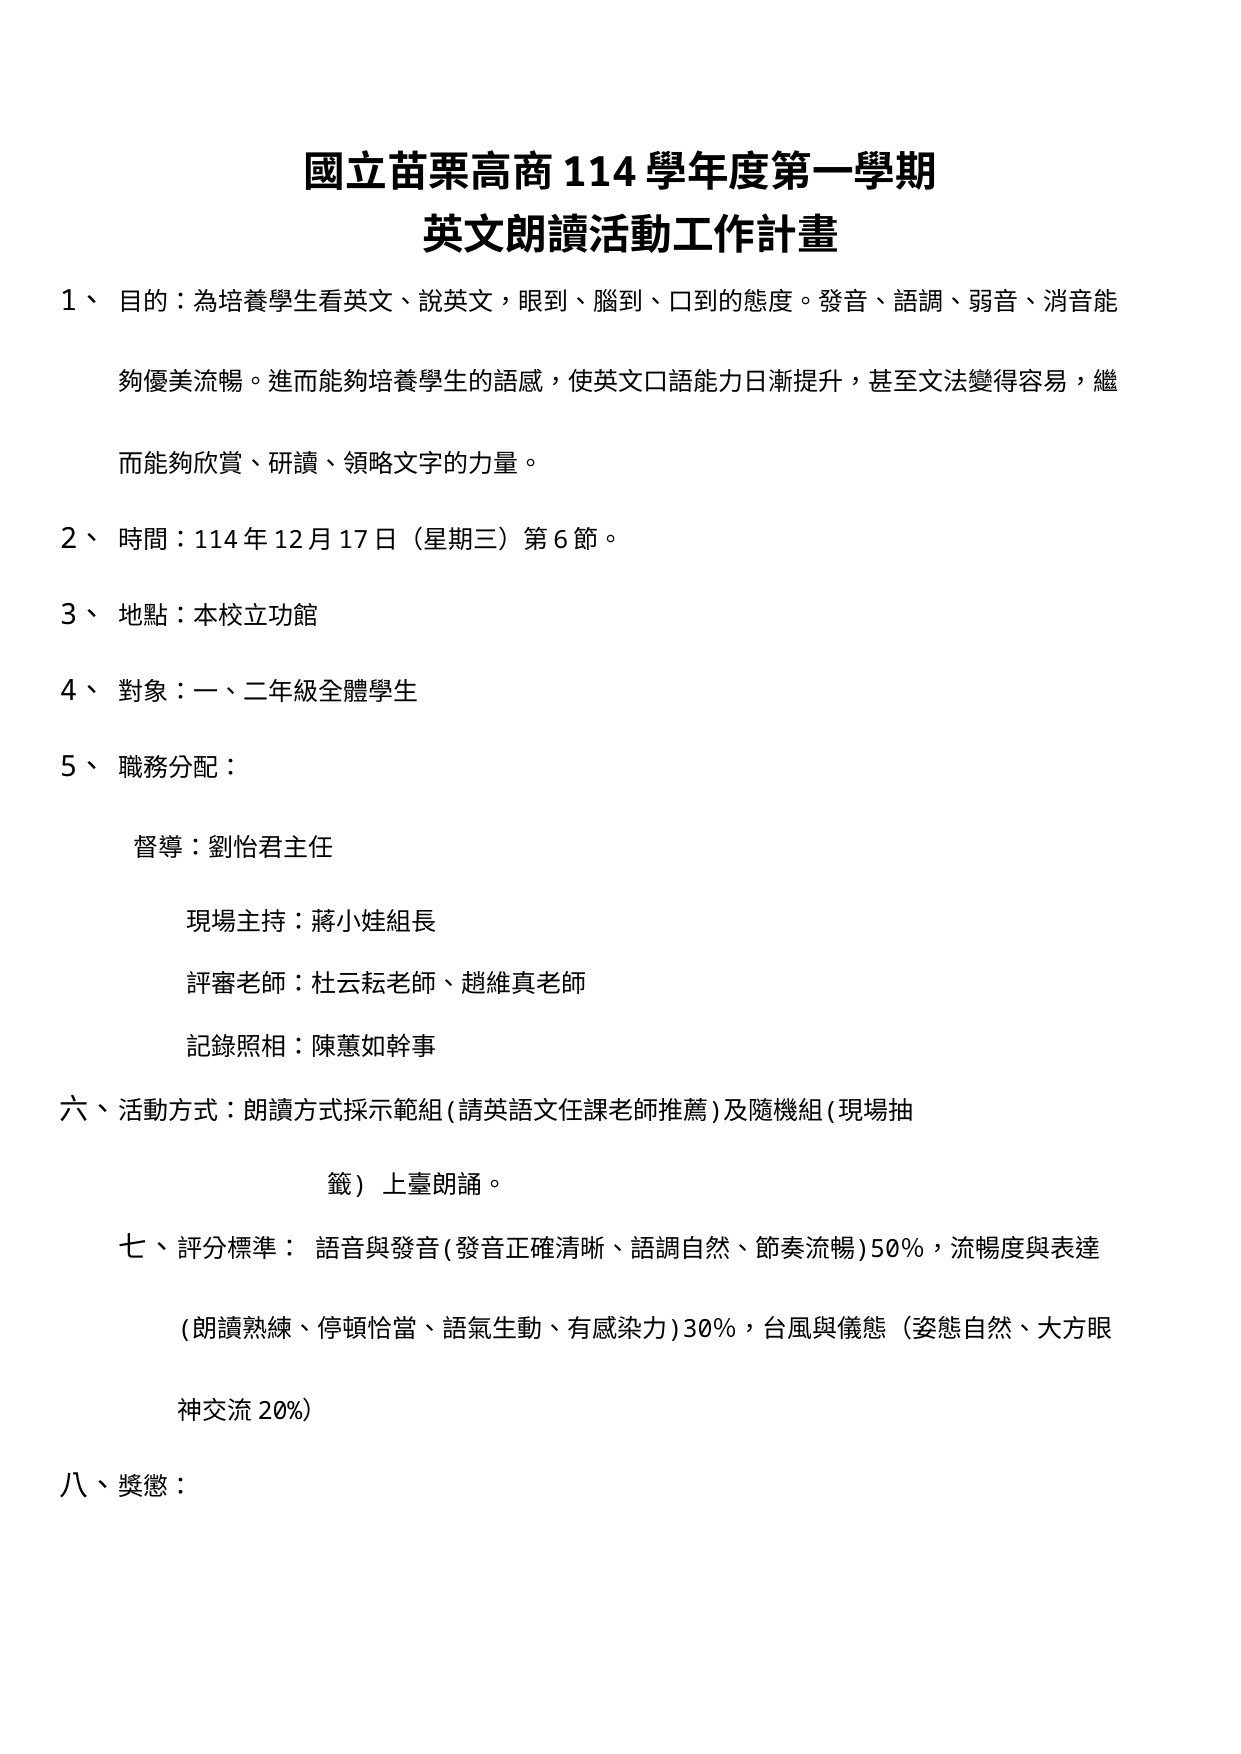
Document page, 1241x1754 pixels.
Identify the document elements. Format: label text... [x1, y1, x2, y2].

list 獎懲： [59, 1441, 1122, 1503]
text 現場主持：蔣小娃組長 [186, 877, 1122, 940]
text 國立苗栗高商114學年度第一學期 [118, 127, 1122, 189]
list 職務分配： 督導：劉怡君主任 [59, 722, 1122, 866]
text 英文朗讀活動工作計畫 [139, 189, 1122, 252]
list 目的：為培養學生看英文、說英文，眼到、腦到、口到的態度。發音、語調、弱音、消音能夠優美流暢。進而能夠培養學生的語感，使英文口語能力日漸提升，甚至文法變得容易，繼而能夠欣賞、研讀、領略文字的力量。 [59, 256, 1122, 482]
text 籤) 上臺朗誦。 [177, 1141, 1122, 1203]
list 時間：114年12月17日（星期三）第6節。 [59, 494, 1122, 556]
list 對象：一、二年級全體學生 [59, 646, 1122, 708]
list 活動方式：朗讀方式採示範組(請英語文任課老師推薦)及隨機組(現場抽 [59, 1065, 1122, 1127]
text 記錄照相：陳蕙如幹事 [186, 1002, 1122, 1065]
list 評分標準： 語音與發音(發音正確清晰、語調自然、節奏流暢)50％，流暢度與表達(朗讀熟練、停頓恰當、語氣生動、有感染力)30％，台風與儀態（姿態自然、大方眼神交流20%） [118, 1203, 1122, 1429]
text 評審老師：杜云耘老師、趙維真老師 [186, 940, 1122, 1002]
list 地點：本校立功館 [59, 570, 1122, 632]
